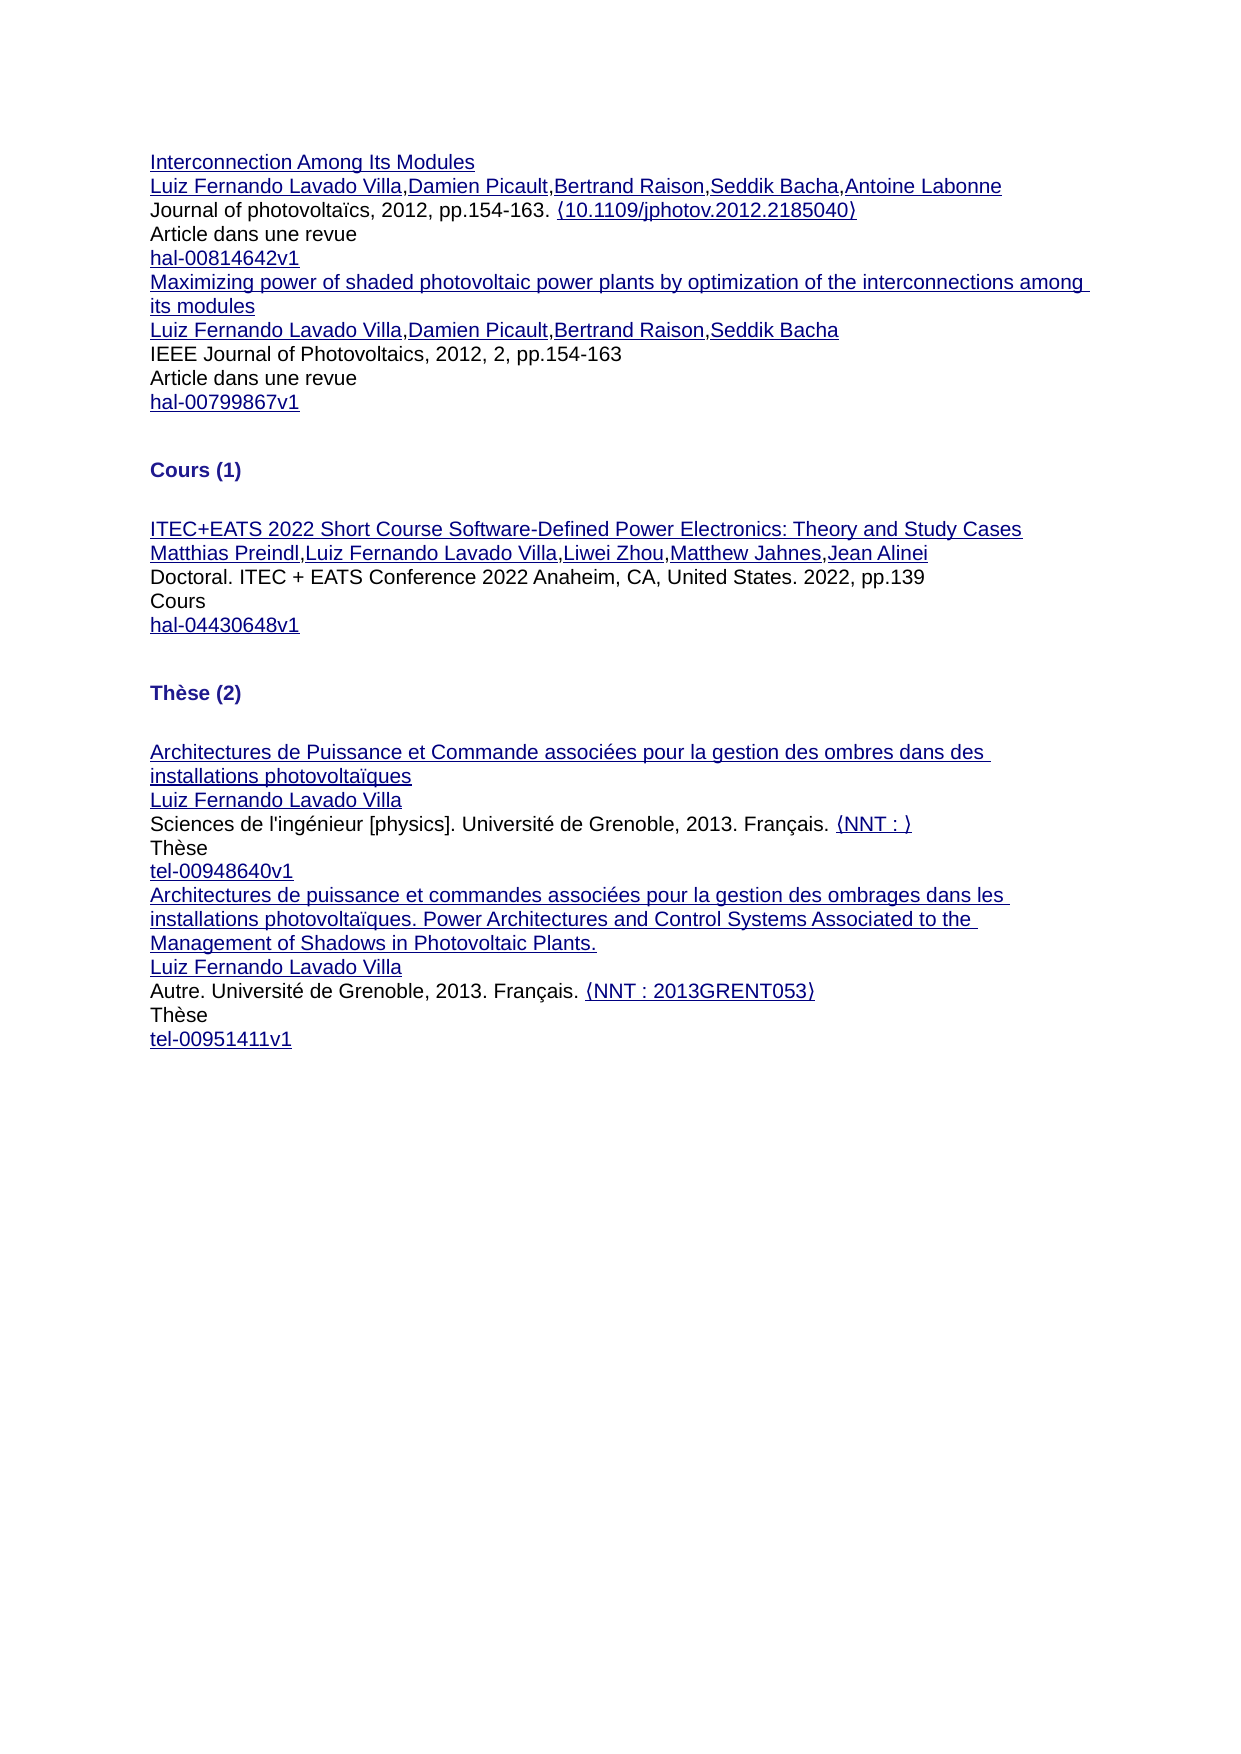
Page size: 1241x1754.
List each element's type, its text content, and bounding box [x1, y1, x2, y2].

table_cell its modules Luiz Fernando Lavado Villa,Damien Picault,Bertrand Raison,Seddik Bacha IEEE Journal of Photovoltaics, 2012, 2, pp.154-163 Article dans une revue hal-00799867v1 [150, 292, 1090, 413]
subtitle Thèse (2) [150, 681, 1090, 705]
subtitle Cours (1) [150, 458, 1090, 482]
table_header Architectures de Puissance et Commande associées pour la gestion des ombres dans des installations photovoltaïques Luiz Fernando Lavado Villa Sciences de l'ingénieur [physics]. Université de Grenoble, 2013. Français. ⟨NNT : ⟩ Thèse tel-00948640v1 [150, 740, 1090, 883]
table_header ITEC+EATS 2022 Short Course Software-Defined Power Electronics: Theory and Study Cases Matthias Preindl,Luiz Fernando Lavado Villa,Liwei Zhou,Matthew Jahnes,Jean Alinei Doctoral. ITEC + EATS Conference 2022 Anaheim, CA, United States. 2022, pp.139 Cours hal-04430648v1 [150, 517, 1090, 636]
table_cell Architectures de puissance et commandes associées pour la gestion des ombrages dans les installations photovoltaïques. Power Architectures and Control Systems Associated to the Management of Shadows in Photovoltaic Plants. Luiz Fernando Lavado Villa Autre. Université de Grenoble, 2013. Français. ⟨NNT : 2013GRENT053⟩ Thèse tel-00951411v1 [150, 883, 1090, 1051]
table_cell Maximazing the Power Output of Partially Shaded Photovoltaic Plants Through Optimization of the Interconnection Among Its Modules Luiz Fernando Lavado Villa,Damien Picault,Bertrand Raison,Seddik Bacha,Antoine Labonne Journal of photovoltaïcs, 2012, pp.154-163. ⟨10.1109/jphotov.2012.2185040⟩ Article dans une revue hal-00814642v1 [150, 150, 1090, 270]
table_cell Maximizing power of shaded photovoltaic power plants by optimization of the interconnections among [150, 270, 1090, 291]
